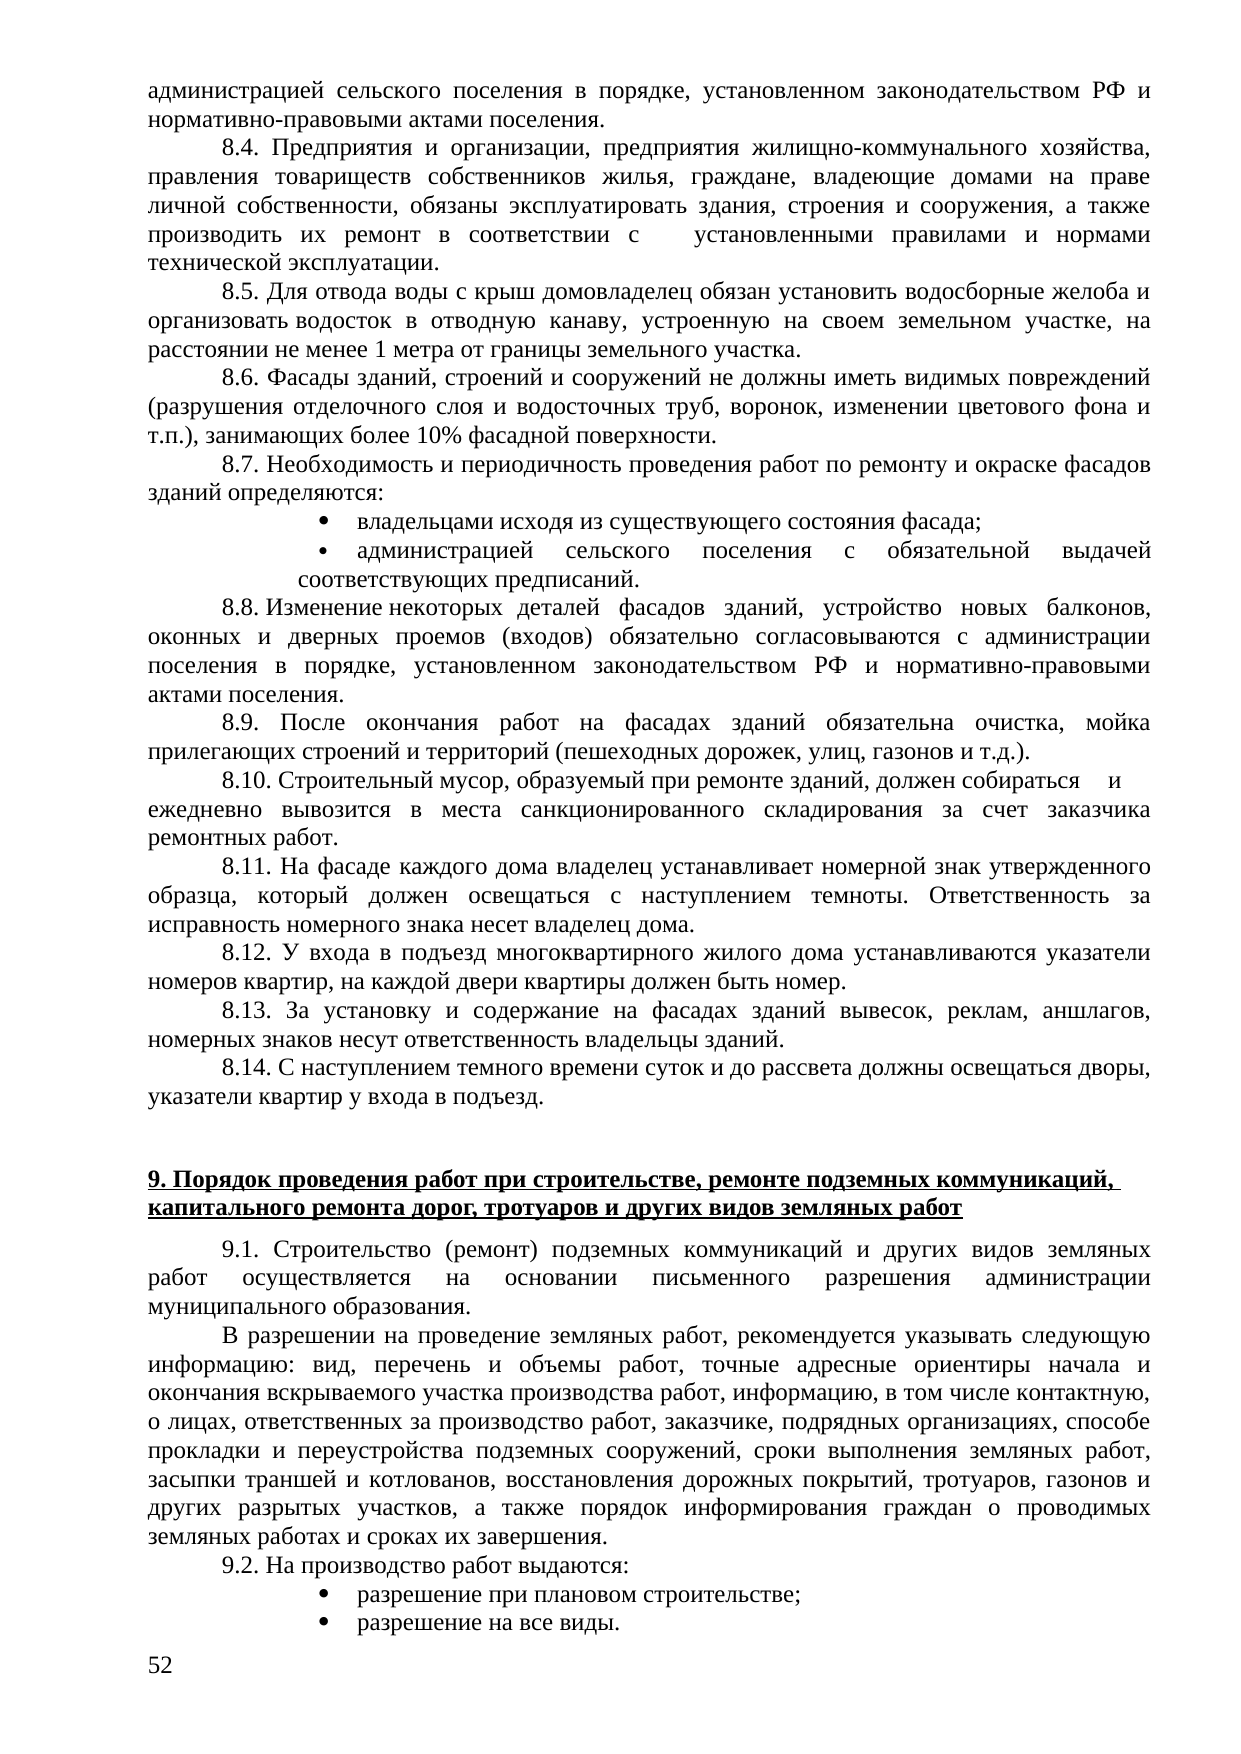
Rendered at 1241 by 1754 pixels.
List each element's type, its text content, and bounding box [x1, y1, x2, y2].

text 8.4. Предприятия и организации, предприятия жилищно-коммунального хозяйства, правления товариществ собственников жилья, граждане, владеющие домами на праве личной собственности, обязаны эксплуатировать здания, строения и сооружения, а также производить их ремонт в соответствии с установленными правилами и нормами технической эксплуатации. [148, 132, 1152, 276]
list администрацией сельского поселения с обязательной выдачей соответствующих предписаний. [260, 535, 1152, 592]
text 8.12. У входа в подъезд многоквартирного жилого дома устанавливаются указатели номеров квартир, на каждой двери квартиры должен быть номер. [148, 937, 1152, 995]
list разрешение на все виды. [260, 1607, 1152, 1636]
list разрешение при плановом строительстве; [260, 1579, 1152, 1607]
text 9.1. Строительство (ремонт) подземных коммуникаций и других видов земляных работ осуществляется на основании письменного разрешения администрации муниципального образования. [148, 1234, 1152, 1320]
text 8.14. С наступлением темного времени суток и до рассвета должны освещаться дворы, указатели квартир у входа в подъезд. [148, 1052, 1152, 1110]
text 9. Порядок проведения работ при строительстве, ремонте подземных коммуникаций, капитального ремонта дорог, тротуаров и других видов земляных работ [148, 1164, 1152, 1221]
text 8.6. Фасады зданий, строений и сооружений не должны иметь видимых повреждений (разрушения отделочного слоя и водосточных труб, воронок, изменении цветового фона и т.п.), занимающих более 10% фасадной поверхности. [148, 362, 1152, 449]
text 8.11. На фасаде каждого дома владелец устанавливает номерной знак утвержденного образца, который должен освещаться с наступлением темноты. Ответственность за исправность номерного знака несет владелец дома. [148, 851, 1152, 937]
text 9.2. На производство работ выдаются: [148, 1550, 1152, 1579]
text администрацией сельского поселения в порядке, установленном законодательством РФ и нормативно-правовыми актами поселения. [148, 75, 1152, 132]
text 8.10. Строительный мусор, образуемый при ремонте зданий, должен собираться и ежедневно вывозится в места санкционированного складирования за счет заказчика ремонтных работ. [148, 765, 1152, 851]
text 8.13. За установку и содержание на фасадах зданий вывесок, реклам, аншлагов, номерных знаков несут ответственность владельцы зданий. [148, 995, 1152, 1052]
text 8.9. После окончания работ на фасадах зданий обязательна очистка, мойка прилегающих строений и территорий (пешеходных дорожек, улиц, газонов и т.д.). [148, 707, 1152, 765]
text В разрешении на проведение земляных работ, рекомендуется указывать следующую информацию: вид, перечень и объемы работ, точные адресные ориентиры начала и окончания вскрываемого участка производства работ, информацию, в том числе контактную, о лицах, ответственных за производство работ, заказчике, подрядных организациях, способе прокладки и переустройства подземных сооружений, сроки выполнения земляных работ, засыпки траншей и котлованов, восстановления дорожных покрытий, тротуаров, газонов и других разрытых участков, а также порядок информирования граждан о проводимых земляных работах и сроках их завершения. [148, 1320, 1152, 1550]
list владельцами исходя из существующего состояния фасада; [260, 506, 1152, 535]
text 8.8. Изменение некоторых деталей фасадов зданий, устройство новых балконов, оконных и дверных проемов (входов) обязательно согласовываются с администрации поселения в порядке, установленном законодательством РФ и нормативно-правовыми актами поселения. [148, 592, 1152, 707]
text 8.5. Для отвода воды с крыш домовладелец обязан установить водосборные желоба и организовать водосток в отводную канаву, устроенную на своем земельном участке, на расстоянии не менее 1 метра от границы земельного участка. [148, 276, 1152, 362]
text 8.7. Необходимость и периодичность проведения работ по ремонту и окраске фасадов зданий определяются: [148, 449, 1152, 506]
